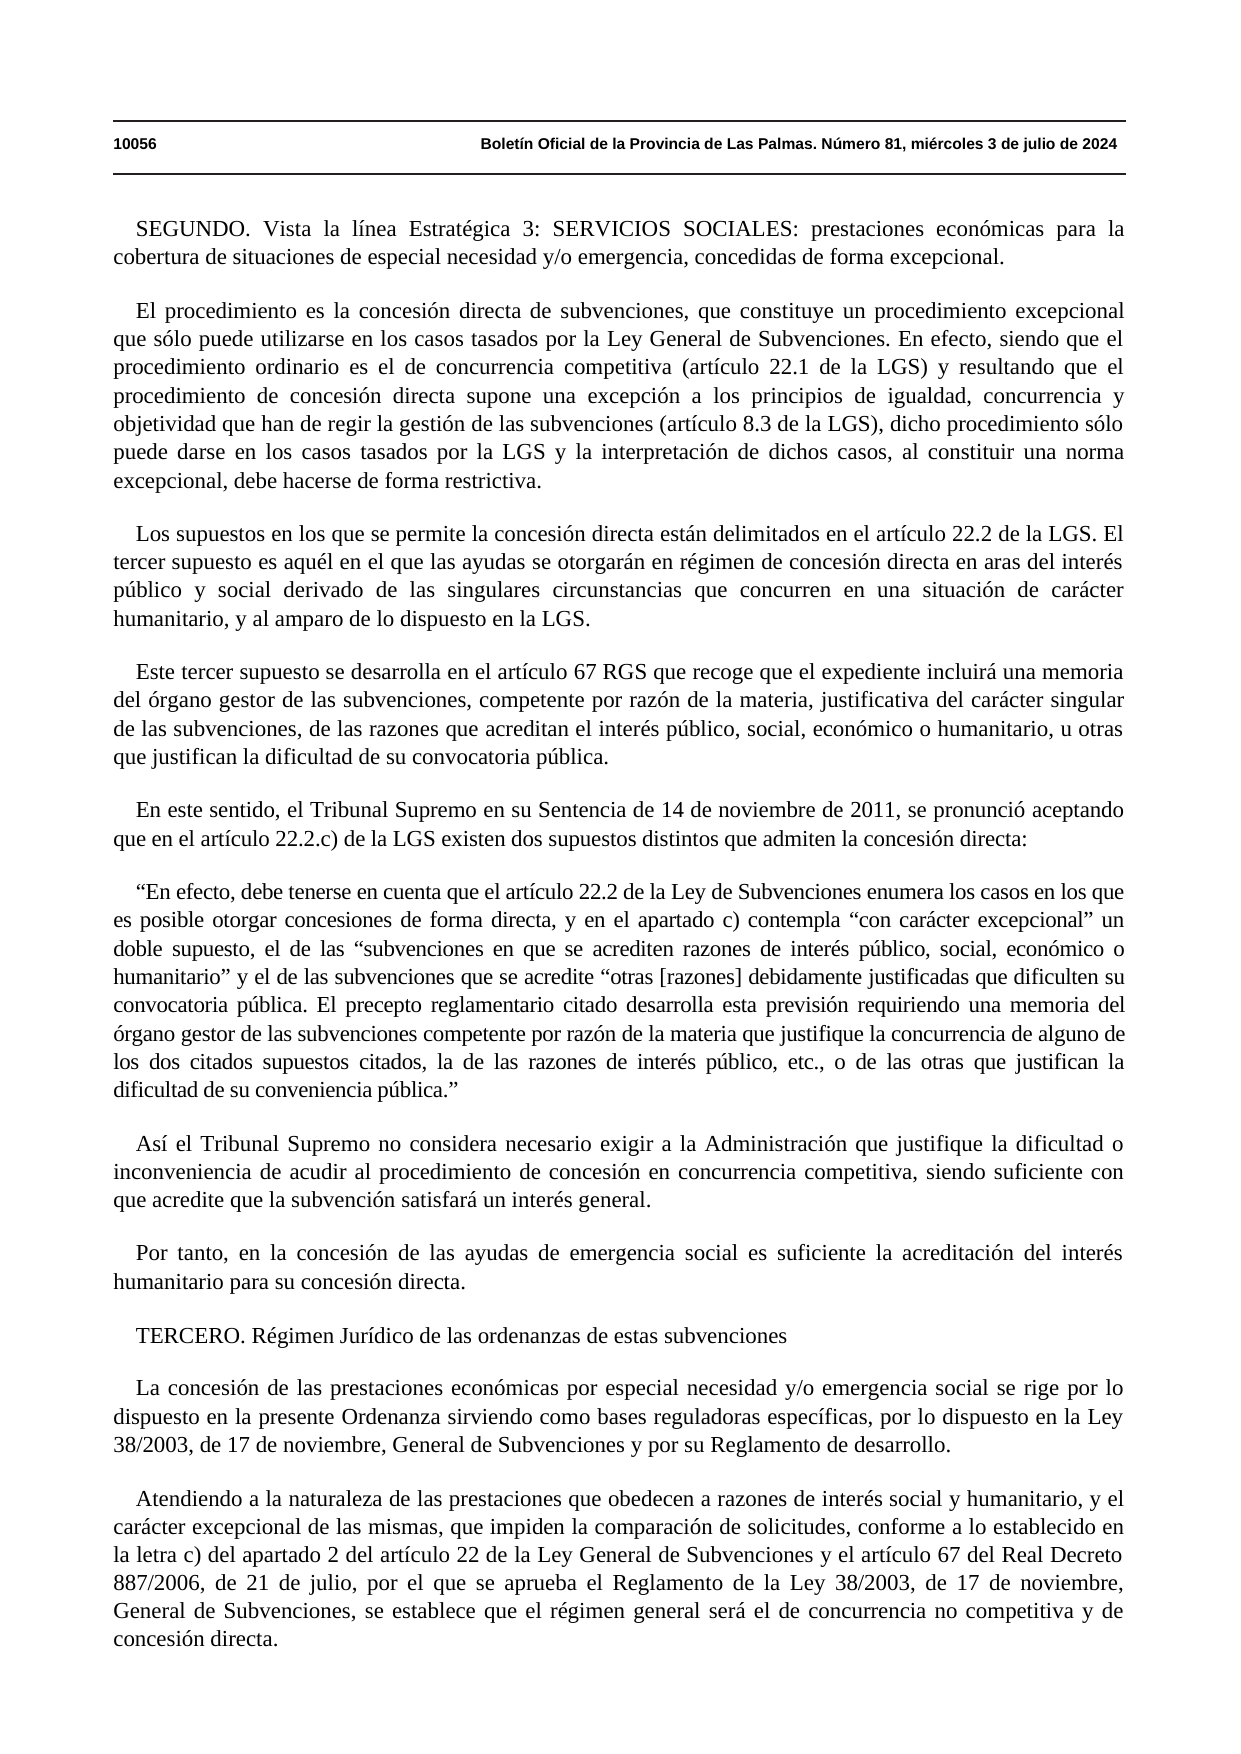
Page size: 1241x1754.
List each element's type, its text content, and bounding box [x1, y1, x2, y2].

text Por tanto, en la concesión de las ayudas de emergencia social es suficiente la acreditación del interés humanitario para su concesión directa. [113, 1238, 1126, 1295]
text Este tercer supuesto se desarrolla en el artículo 67 RGS que recoge que el expediente incluirá una memoria del órgano gestor de las subvenciones, competente por razón de la materia, justificativa del carácter singular de las subvenciones, de las razones que acreditan el interés público, social, económico o humanitario, u otras que justifican la dificultad de su convocatoria pública. [113, 657, 1126, 770]
text En este sentido, el Tribunal Supremo en su Sentencia de 14 de noviembre de 2011, se pronunció aceptando que en el artículo 22.2.c) de la LGS existen dos supuestos distintos que admiten la concesión directa: [113, 795, 1126, 852]
text 10056 Boletín Oficial de la Provincia de Las Palmas. Número 81, miércoles 3 de julio de 2024 [113, 135, 1126, 153]
text SEGUNDO. Vista la línea Estratégica 3: SERVICIOS SOCIALES: prestaciones económicas para la cobertura de situaciones de especial necesidad y/o emergencia, concedidas de forma excepcional. [113, 214, 1126, 270]
text El procedimiento es la concesión directa de subvenciones, que constituye un procedimiento excepcional que sólo puede utilizarse en los casos tasados por la Ley General de Subvenciones. En efecto, siendo que el procedimiento ordinario es el de concurrencia competitiva (artículo 22.1 de la LGS) y resultando que el procedimiento de concesión directa supone una excepción a los principios de igualdad, concurrencia y objetividad que han de regir la gestión de las subvenciones (artículo 8.3 de la LGS), dicho procedimiento sólo puede darse en los casos tasados por la LGS y la interpretación de dichos casos, al constituir una norma excepcional, debe hacerse de forma restrictiva. [113, 296, 1126, 494]
text “En efecto, debe tenerse en cuenta que el artículo 22.2 de la Ley de Subvenciones enumera los casos en los que es posible otorgar concesiones de forma directa, y en el apartado c) contempla “con carácter excepcional” un doble supuesto, el de las “subvenciones en que se acrediten razones de interés público, social, económico o humanitario” y el de las subvenciones que se acredite “otras [razones] debidamente justificadas que dificulten su convocatoria pública. El precepto reglamentario citado desarrolla esta previsión requiriendo una memoria del órgano gestor de las subvenciones competente por razón de la materia que justifique la concurrencia de alguno de los dos citados supuestos citados, la de las razones de interés público, etc., o de las otras que justifican la dificultad de su conveniencia pública.” [113, 877, 1126, 1103]
text La concesión de las prestaciones económicas por especial necesidad y/o emergencia social se rige por lo dispuesto en la presente Ordenanza sirviendo como bases reguladoras específicas, por lo dispuesto en la Ley 38/2003, de 17 de noviembre, General de Subvenciones y por su Reglamento de desarrollo. [113, 1373, 1126, 1458]
text TERCERO. Régimen Jurídico de las ordenanzas de estas subvenciones [136, 1323, 1126, 1348]
text Así el Tribunal Supremo no considera necesario exigir a la Administración que justifique la dificultad o inconveniencia de acudir al procedimiento de concesión en concurrencia competitiva, siendo suficiente con que acredite que la subvención satisfará un interés general. [113, 1129, 1126, 1213]
text Atendiendo a la naturaleza de las prestaciones que obedecen a razones de interés social y humanitario, y el carácter excepcional de las mismas, que impiden la comparación de solicitudes, conforme a lo establecido en la letra c) del apartado 2 del artículo 22 de la Ley General de Subvenciones y el artículo 67 del Real Decreto 887/2006, de 21 de julio, por el que se aprueba el Reglamento de la Ley 38/2003, de 17 de noviembre, General de Subvenciones, se establece que el régimen general será el de concurrencia no competitiva y de concesión directa. [113, 1483, 1126, 1652]
text Los supuestos en los que se permite la concesión directa están delimitados en el artículo 22.2 de la LGS. El tercer supuesto es aquél en el que las ayudas se otorgarán en régimen de concesión directa en aras del interés público y social derivado de las singulares circunstancias que concurren en una situación de carácter humanitario, y al amparo de lo dispuesto en la LGS. [113, 518, 1126, 632]
